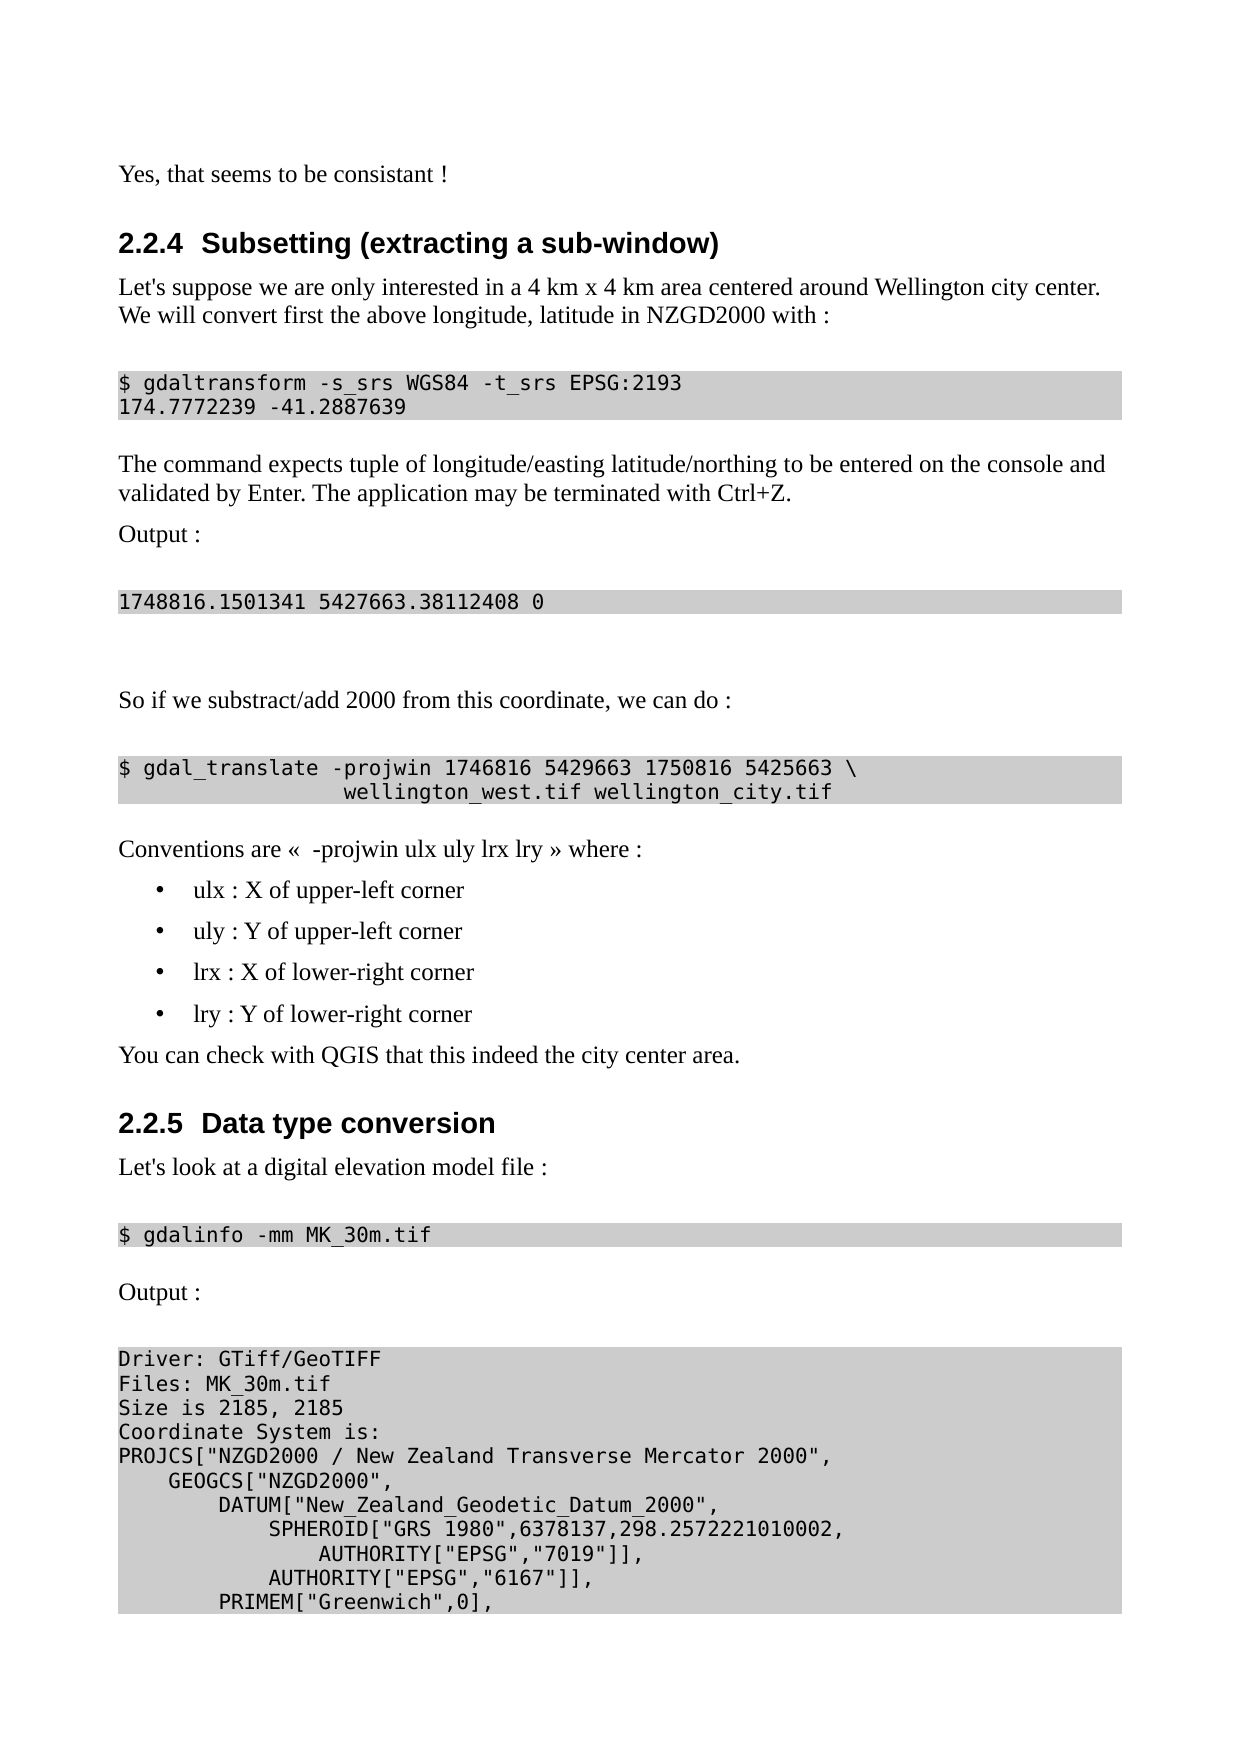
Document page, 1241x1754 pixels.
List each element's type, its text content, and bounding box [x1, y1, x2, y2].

text Let's look at a digital elevation model file : [118, 1152, 1122, 1181]
list lry : Y of lower-right corner [156, 999, 1122, 1027]
text 1748816.1501341 5427663.38112408 0 [118, 590, 1122, 614]
text $ gdal_translate -projwin 1746816 5429663 1750816 5425663 \ wellington_west.tif wellington_city.tif [118, 756, 1122, 804]
text Conventions are « -projwin ulx uly lrx lry » where : [118, 834, 1122, 862]
list lrx : X of lower-right corner [156, 957, 1122, 986]
text Output : [118, 519, 1122, 548]
text $ gdaltransform -s_srs WGS84 -t_srs EPSG:2193 174.7772239 -41.2887639 [118, 371, 1122, 420]
list ulx : X of upper-left corner [156, 875, 1122, 904]
text The command expects tuple of longitude/easting latitude/northing to be entered on the console and validated by Enter. The application may be terminated with Ctrl+Z. [118, 449, 1122, 507]
text $ gdalinfo -mm MK_30m.tif [118, 1223, 1122, 1247]
text Output : [118, 1277, 1122, 1305]
list uly : Y of upper-left corner [156, 916, 1122, 945]
text Let's suppose we are only interested in a 4 km x 4 km area centered around Wellington city center. We will convert first the above longitude, latitude in NZGD2000 with : [118, 272, 1122, 329]
text Yes, that seems to be consistant ! [118, 159, 1122, 188]
text Driver: GTiff/GeoTIFF Files: MK_30m.tif Size is 2185, 2185 Coordinate System is: PROJCS["NZGD2000 / New Zealand Transverse Mercator 2000", GEOGCS["NZGD2000", DATUM["New_Zealand_Geodetic_Datum_2000", SPHEROID["GRS 1980",6378137,298.2572221010002, AUTHORITY["EPSG","7019"]], AUTHORITY["EPSG","6167"]], PRIMEM["Greenwich",0], [118, 1347, 1122, 1614]
text So if we substract/add 2000 from this coordinate, we can do : [118, 685, 1122, 714]
subtitle Subsetting (extracting a sub-window) [118, 226, 1122, 259]
text You can check with QGIS that this indeed the city center area. [118, 1040, 1122, 1069]
subtitle Data type conversion [118, 1106, 1122, 1140]
